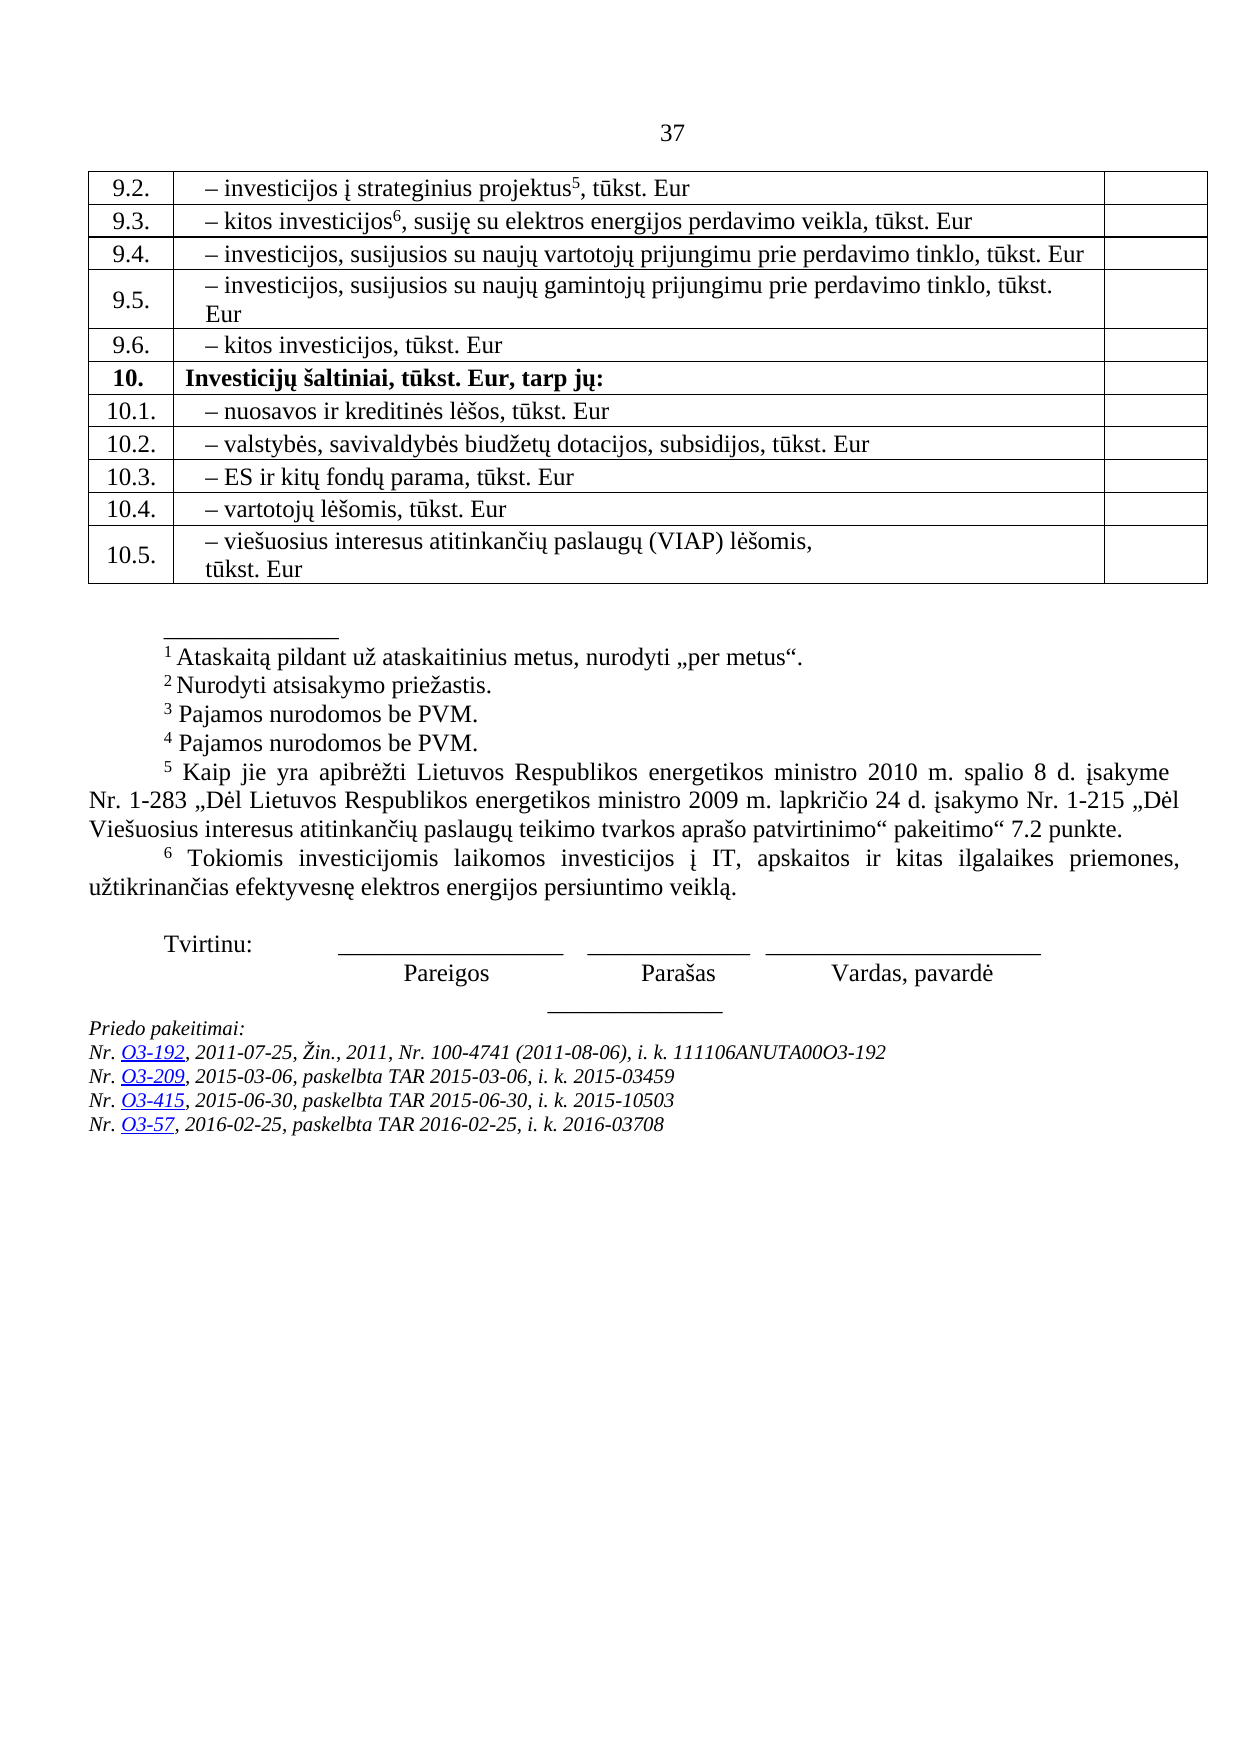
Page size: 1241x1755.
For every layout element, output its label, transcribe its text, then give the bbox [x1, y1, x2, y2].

table_cell [1105, 526, 1207, 583]
table_cell – kitos investicijos, tūkst. Eur [174, 329, 1104, 361]
table_cell – valstybės, savivaldybės biudžetų dotacijos, subsidijos, tūkst. Eur [174, 427, 1104, 459]
text Nr. O3-192, 2011-07-25, Žin., 2011, Nr. 100-4741 (2011-08-06), i. k. 111106ANUTA00O3-192 [89, 1039, 1181, 1064]
table_cell 10.4. [89, 493, 173, 525]
table_cell 9.4. [89, 238, 173, 269]
table_cell [1105, 362, 1207, 393]
text Nr. O3-57, 2016-02-25, paskelbta TAR 2016-02-25, i. k. 2016-03708 [89, 1112, 1181, 1136]
table_cell 10.5. [89, 526, 173, 583]
table_cell – kitos investicijos6, susiję su elektros energijos perdavimo veikla, tūkst. Eur [174, 205, 1104, 236]
text 2 Nurodyti atsisakymo priežastis. [89, 671, 1181, 699]
table_cell [1105, 172, 1207, 204]
text ______________ [89, 987, 1181, 1016]
table_cell – viešuosius interesus atitinkančių paslaugų (VIAP) lėšomis, tūkst. Eur [174, 526, 1104, 583]
table_cell 9.5. [89, 270, 173, 328]
table_cell Investicijų šaltiniai, tūkst. Eur, tarp jų: [174, 362, 1104, 393]
table_cell [1105, 460, 1207, 492]
table_cell 9.3. [89, 205, 173, 236]
table_cell [1105, 493, 1207, 525]
text ______________ [89, 613, 1181, 642]
text 4 Pajamos nurodomos be PVM. [89, 728, 1181, 757]
table_cell [1105, 270, 1207, 328]
text 3 Pajamos nurodomos be PVM. [89, 699, 1181, 728]
text 5 Kaip jie yra apibrėžti Lietuvos Respublikos energetikos ministro 2010 m. spalio 8 d. įsakyme Nr. 1-283 „Dėl Lietuvos Respublikos energetikos ministro 2009 m. lapkričio 24 d. įsakymo Nr. 1-215 „Dėl Viešuosius interesus atitinkančių paslaugų teikimo tvarkos aprašo patvirtinimo“ pakeitimo“ 7.2 punkte. [89, 757, 1181, 843]
table_cell 10.3. [89, 460, 173, 492]
table_cell 10.1. [89, 395, 173, 426]
table_cell 10.2. [89, 427, 173, 459]
text Priedo pakeitimai: [89, 1016, 1181, 1039]
text Nr. O3-415, 2015-06-30, paskelbta TAR 2015-06-30, i. k. 2015-10503 [89, 1088, 1181, 1112]
table_cell [1105, 395, 1207, 426]
table_cell 10. [89, 362, 173, 393]
table_cell – vartotojų lėšomis, tūkst. Eur [174, 493, 1104, 525]
table_cell [1105, 205, 1207, 236]
table_cell – ES ir kitų fondų parama, tūkst. Eur [174, 460, 1104, 492]
table_cell – nuosavos ir kreditinės lėšos, tūkst. Eur [174, 395, 1104, 426]
table_cell [1105, 427, 1207, 459]
text Pareigos Parašas Vardas, pavardė [89, 958, 1181, 987]
table_cell – investicijos, susijusios su naujų gamintojų prijungimu prie perdavimo tinklo, tūkst. Eur [174, 270, 1104, 328]
text Nr. O3-209, 2015-03-06, paskelbta TAR 2015-03-06, i. k. 2015-03459 [89, 1064, 1181, 1088]
table_cell 9.6. [89, 329, 173, 361]
table_cell [1105, 238, 1207, 269]
table_cell – investicijos, susijusios su naujų vartotojų prijungimu prie perdavimo tinklo, tūkst. Eur [174, 238, 1104, 269]
table_cell [1105, 329, 1207, 361]
text 6 Tokiomis investicijomis laikomos investicijos į IT, apskaitos ir kitas ilgalaikes priemones, užtikrinančias efektyvesnę elektros energijos persiuntimo veiklą. [89, 843, 1181, 901]
text Tvirtinu: __________________ _____________ ______________________ [89, 929, 1181, 958]
text 1 Ataskaitą pildant už ataskaitinius metus, nurodyti „per metus“. [89, 642, 1181, 671]
table_cell – investicijos į strateginius projektus5, tūkst. Eur [174, 172, 1104, 204]
table_cell 9.2. [89, 172, 173, 204]
